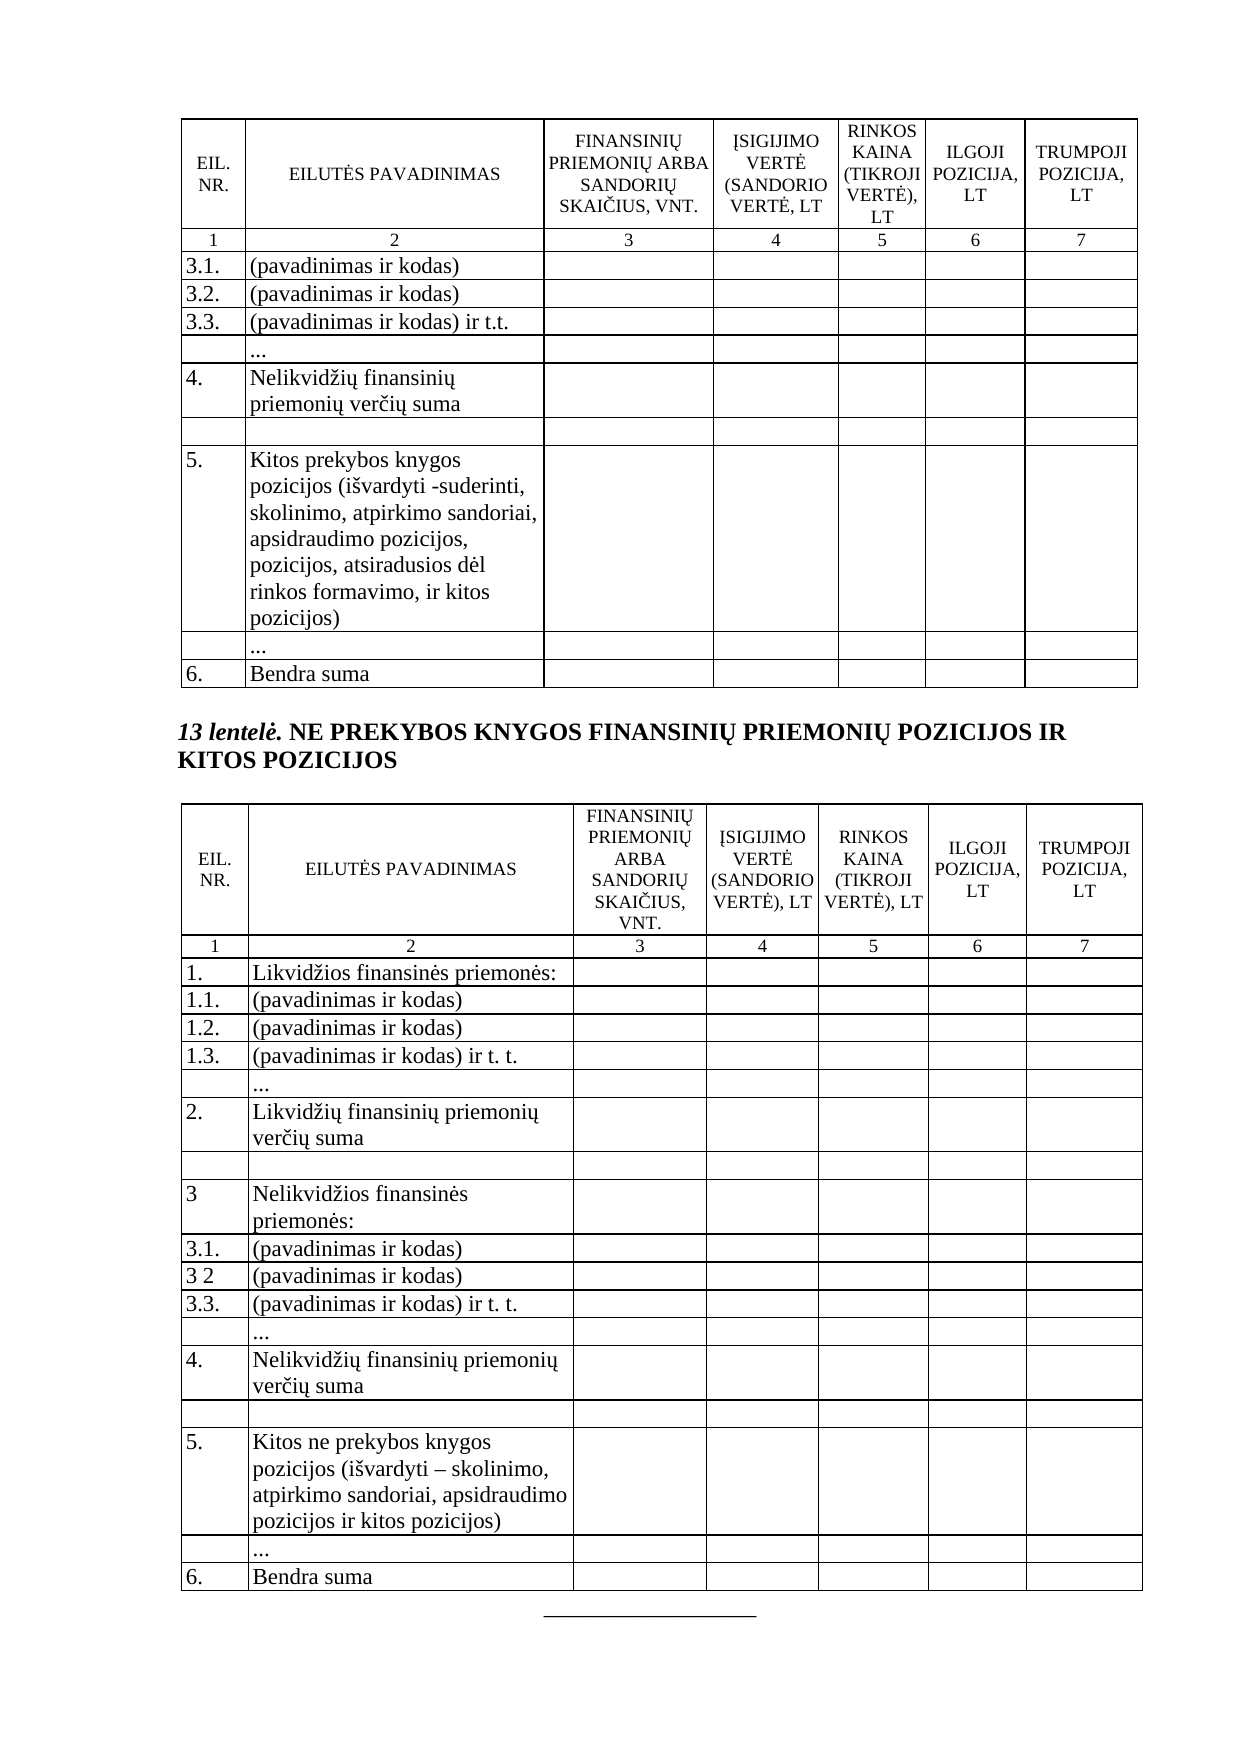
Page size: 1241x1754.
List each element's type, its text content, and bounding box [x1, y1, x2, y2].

table_cell [707, 1428, 818, 1534]
table_cell [714, 308, 718, 334]
table_cell [707, 1263, 711, 1289]
table_cell [839, 364, 925, 417]
table_cell [839, 336, 843, 362]
table_cell 5 [924, 936, 928, 957]
table_cell 3.3. [241, 308, 245, 334]
table_cell [1022, 1563, 1026, 1590]
table_cell [244, 1152, 248, 1179]
table_cell [707, 1180, 818, 1233]
table_cell [814, 1263, 818, 1289]
table_cell [814, 1042, 818, 1069]
table_cell 4. [182, 364, 245, 417]
table_cell [814, 1318, 818, 1345]
table_cell [1027, 1263, 1031, 1289]
table_cell [1022, 1536, 1026, 1562]
table_header EIL. NR. [182, 120, 245, 227]
table_cell [1022, 987, 1026, 1013]
table_cell [921, 660, 925, 686]
table_cell 5 [921, 229, 925, 251]
table_cell [1027, 987, 1031, 1013]
table_cell [1027, 1318, 1031, 1345]
table_cell [709, 308, 713, 334]
table_cell [814, 1152, 818, 1179]
table_cell 7 [1133, 229, 1137, 251]
table_cell [839, 280, 843, 306]
table_cell [702, 1070, 706, 1097]
table_cell [707, 1346, 818, 1399]
table_cell 5 [839, 229, 843, 251]
table_cell [1022, 1070, 1026, 1097]
table_cell 3.1. [182, 252, 186, 278]
table_cell [1027, 1098, 1142, 1151]
table_cell [1022, 1291, 1026, 1317]
table_cell [929, 1180, 1026, 1233]
table_cell [1133, 308, 1137, 334]
table_cell [814, 987, 818, 1013]
table_cell [714, 446, 838, 631]
table_cell [924, 1318, 928, 1345]
table_cell [182, 1318, 186, 1345]
table_cell 1 [182, 229, 186, 251]
table_cell 4 [834, 229, 838, 251]
table_cell [241, 632, 245, 658]
table_cell [1133, 336, 1137, 362]
table_cell [814, 959, 818, 985]
table_cell [921, 336, 925, 362]
table_cell [921, 418, 925, 444]
table_cell [924, 1015, 928, 1041]
table_cell [702, 1291, 706, 1317]
table_cell 3.3. [182, 1291, 186, 1317]
table_cell [702, 1042, 706, 1069]
table_cell [707, 1318, 711, 1345]
table_cell 1.2. [244, 1015, 248, 1041]
table_cell [707, 1401, 711, 1427]
table_cell 4 [707, 936, 711, 957]
table_cell [929, 1428, 1026, 1534]
table_cell [707, 1070, 711, 1097]
table_cell 7 [1138, 936, 1142, 957]
table_cell [714, 280, 718, 306]
table_cell [714, 364, 838, 417]
table_cell [814, 1536, 818, 1562]
table_cell [924, 1070, 928, 1097]
table_cell [839, 418, 843, 444]
table_cell [834, 660, 838, 686]
table_cell [1022, 1235, 1026, 1261]
table_cell [182, 1070, 186, 1097]
table_cell [1138, 959, 1142, 985]
table_cell [569, 1401, 573, 1427]
table_cell [929, 1346, 1026, 1399]
table_header ĮSIGIJIMO VERTĖ (SANDORIO VERTĖ, LT [714, 120, 838, 227]
table_cell [924, 1263, 928, 1289]
table_cell 6 [1022, 936, 1026, 957]
table_cell [921, 632, 925, 658]
table_cell [1138, 1401, 1142, 1427]
table_cell 1 [182, 936, 186, 957]
table_cell [1138, 1152, 1142, 1179]
table_cell [1027, 1015, 1031, 1041]
table_cell [814, 1291, 818, 1317]
table_cell [819, 1346, 928, 1399]
table_cell [709, 252, 713, 278]
table_cell [702, 959, 706, 985]
table_cell [814, 1235, 818, 1261]
table_header EILUTĖS PAVADINIMAS [249, 805, 573, 934]
table_cell [182, 418, 186, 444]
table_cell 2 [569, 936, 573, 957]
table_cell [545, 364, 713, 417]
table_cell 3 2 [182, 1263, 186, 1289]
table_cell [241, 336, 245, 362]
table_cell [1022, 1152, 1026, 1179]
table_cell [1027, 1180, 1142, 1233]
table_cell 6. [241, 660, 245, 686]
table_cell [182, 336, 186, 362]
table_cell [714, 632, 718, 658]
table_cell [924, 1152, 928, 1179]
table_cell 1. [244, 959, 248, 985]
table_cell 3 2 [244, 1263, 248, 1289]
table_cell [1027, 1536, 1031, 1562]
table_cell 1 [244, 936, 248, 957]
table_cell [714, 418, 718, 444]
table_cell [574, 1098, 706, 1151]
table_cell [574, 1428, 706, 1534]
table_cell [926, 446, 1024, 631]
table_cell 3 [182, 1180, 248, 1233]
table_header ILGOJI POZICIJA, LT [929, 805, 1026, 934]
table_cell [707, 1098, 818, 1151]
table_cell [702, 1401, 706, 1427]
table_header ĮSIGIJIMO VERTĖ (SANDORIO VERTĖ), LT [707, 805, 818, 934]
table_cell [926, 364, 1024, 417]
table_cell 1.3. [182, 1042, 186, 1069]
table_cell [1133, 252, 1137, 278]
table_cell [707, 959, 711, 985]
table_cell [709, 632, 713, 658]
table_cell [707, 1015, 711, 1041]
table_cell 6. [182, 660, 186, 686]
table_cell [707, 1536, 711, 1562]
table_cell 1.1. [182, 987, 186, 1013]
table_cell 1.2. [182, 1015, 186, 1041]
table_cell [924, 1235, 928, 1261]
table_cell [1022, 1263, 1026, 1289]
table_cell [182, 1401, 186, 1427]
table_cell [1138, 1263, 1142, 1289]
table_cell [1138, 1536, 1142, 1562]
table_cell [244, 1536, 248, 1562]
table_cell [834, 308, 838, 334]
table_cell 3.3. [244, 1291, 248, 1317]
table_cell [244, 1070, 248, 1097]
table_cell [1138, 1563, 1142, 1590]
table_cell 3.1. [182, 1235, 186, 1261]
table_cell [709, 418, 713, 444]
table_cell [574, 1180, 706, 1233]
table_cell 3 [709, 229, 713, 251]
table_cell [702, 987, 706, 1013]
table_cell [707, 1563, 711, 1590]
table_cell [709, 280, 713, 306]
table_cell [182, 632, 186, 658]
table_cell [707, 1152, 711, 1179]
table_cell 1. [182, 959, 186, 985]
table_cell [1027, 1042, 1031, 1069]
table_cell [707, 1235, 711, 1261]
table_cell [814, 1015, 818, 1041]
table_cell [714, 660, 718, 686]
text 13 lentelė. NE PREKYBOS KNYGOS FINANSINIŲ PRIEMONIŲ POZICIJOS IR KITOS POZICIJOS [177, 717, 1122, 774]
table_cell [1027, 1346, 1142, 1399]
table_cell [1027, 1152, 1031, 1179]
table_cell [702, 1152, 706, 1179]
table_cell [1138, 1042, 1142, 1069]
table_header EILUTĖS PAVADINIMAS [246, 120, 543, 227]
table_cell [1022, 1401, 1026, 1427]
table_cell [929, 1098, 1026, 1151]
table_cell [702, 1536, 706, 1562]
table_cell 4 [814, 936, 818, 957]
table_cell 3.2. [241, 280, 245, 306]
table_cell [924, 1536, 928, 1562]
table_cell [702, 1563, 706, 1590]
table_cell [1027, 1401, 1031, 1427]
table_cell [1138, 987, 1142, 1013]
table_cell [839, 252, 843, 278]
table_cell [545, 446, 713, 631]
table_cell [1027, 1563, 1031, 1590]
table_header RINKOS KAINA (TIKROJI VERTĖ), LT [819, 805, 928, 934]
table_cell 3.3. [182, 308, 186, 334]
table_cell [921, 280, 925, 306]
table_cell [834, 336, 838, 362]
table_cell [702, 1318, 706, 1345]
table_cell 6. [182, 1563, 186, 1590]
table_cell 1 [241, 229, 245, 251]
table_cell [707, 1042, 711, 1069]
table_cell [1027, 1291, 1031, 1317]
table_cell 2. [182, 1098, 248, 1151]
table_cell [702, 1235, 706, 1261]
table_cell [1027, 1235, 1031, 1261]
table_cell [834, 252, 838, 278]
table_cell [839, 660, 843, 686]
table_cell [707, 1291, 711, 1317]
table_cell [1133, 660, 1137, 686]
table_cell [834, 280, 838, 306]
table_cell 7 [1027, 936, 1031, 957]
table_cell [1026, 446, 1137, 631]
table_cell [1022, 959, 1026, 985]
table_header TRUMPOJI POZICIJA, LT [1026, 120, 1137, 227]
table_cell [921, 308, 925, 334]
table_cell [709, 660, 713, 686]
table_cell 3.2. [182, 280, 186, 306]
table_cell [1133, 418, 1137, 444]
table_cell [814, 1563, 818, 1590]
table_cell 4 [714, 229, 718, 251]
table_cell [714, 252, 718, 278]
table_cell [819, 1180, 928, 1233]
table_cell [1138, 1291, 1142, 1317]
table_cell [1022, 1318, 1026, 1345]
table_cell 1.3. [244, 1042, 248, 1069]
table_cell ... [569, 1318, 573, 1345]
table_cell [1027, 1428, 1142, 1534]
table_header FINANSINIŲ PRIEMONIŲ ARBA SANDORIŲ SKAIČIUS, VNT. [545, 120, 713, 227]
table_cell ... [569, 1536, 573, 1562]
table_cell [244, 1318, 248, 1345]
table_cell [1026, 364, 1137, 417]
table_cell 5. [182, 1428, 248, 1534]
table_cell [1138, 1235, 1142, 1261]
table_cell [819, 1428, 928, 1534]
table_cell [921, 252, 925, 278]
table_cell [241, 418, 245, 444]
table_cell 5. [182, 446, 245, 631]
table_cell [834, 632, 838, 658]
table_cell [702, 1263, 706, 1289]
table_cell [1022, 1042, 1026, 1069]
table_cell 3 [702, 936, 706, 957]
table_cell [1022, 1015, 1026, 1041]
table_cell [1027, 959, 1031, 985]
table_cell [1133, 280, 1137, 306]
table_cell [1138, 1015, 1142, 1041]
table_cell 6. [244, 1563, 248, 1590]
table_header EIL. NR. [182, 805, 248, 934]
table_cell [924, 959, 928, 985]
table_cell [1138, 1070, 1142, 1097]
table_cell [814, 1070, 818, 1097]
table_cell [839, 632, 843, 658]
table_cell [839, 446, 925, 631]
table_cell [182, 1152, 186, 1179]
table_cell [574, 1346, 706, 1399]
table_cell 1.1. [244, 987, 248, 1013]
table_cell 4. [182, 1346, 248, 1399]
table_cell [1133, 632, 1137, 658]
table_header TRUMPOJI POZICIJA, LT [1027, 805, 1142, 934]
table_cell [702, 1015, 706, 1041]
table_cell [714, 336, 718, 362]
text _________________ [177, 1591, 1122, 1620]
table_cell 3.1. [241, 252, 245, 278]
table_cell ... [569, 1070, 573, 1097]
table_cell [924, 1291, 928, 1317]
table_cell [707, 987, 711, 1013]
table_cell [834, 418, 838, 444]
table_cell [819, 1098, 928, 1151]
table_header ILGOJI POZICIJA, LT [926, 120, 1024, 227]
table_cell [839, 308, 843, 334]
table_cell 3.1. [244, 1235, 248, 1261]
table_cell [814, 1401, 818, 1427]
table_cell [182, 1536, 186, 1562]
table_cell [569, 1152, 573, 1179]
table_cell [924, 1401, 928, 1427]
table_cell [244, 1401, 248, 1427]
table_cell [1138, 1318, 1142, 1345]
table_cell [924, 987, 928, 1013]
table_cell [1027, 1070, 1031, 1097]
table_cell [709, 336, 713, 362]
table_cell [924, 1563, 928, 1590]
table_cell [924, 1042, 928, 1069]
